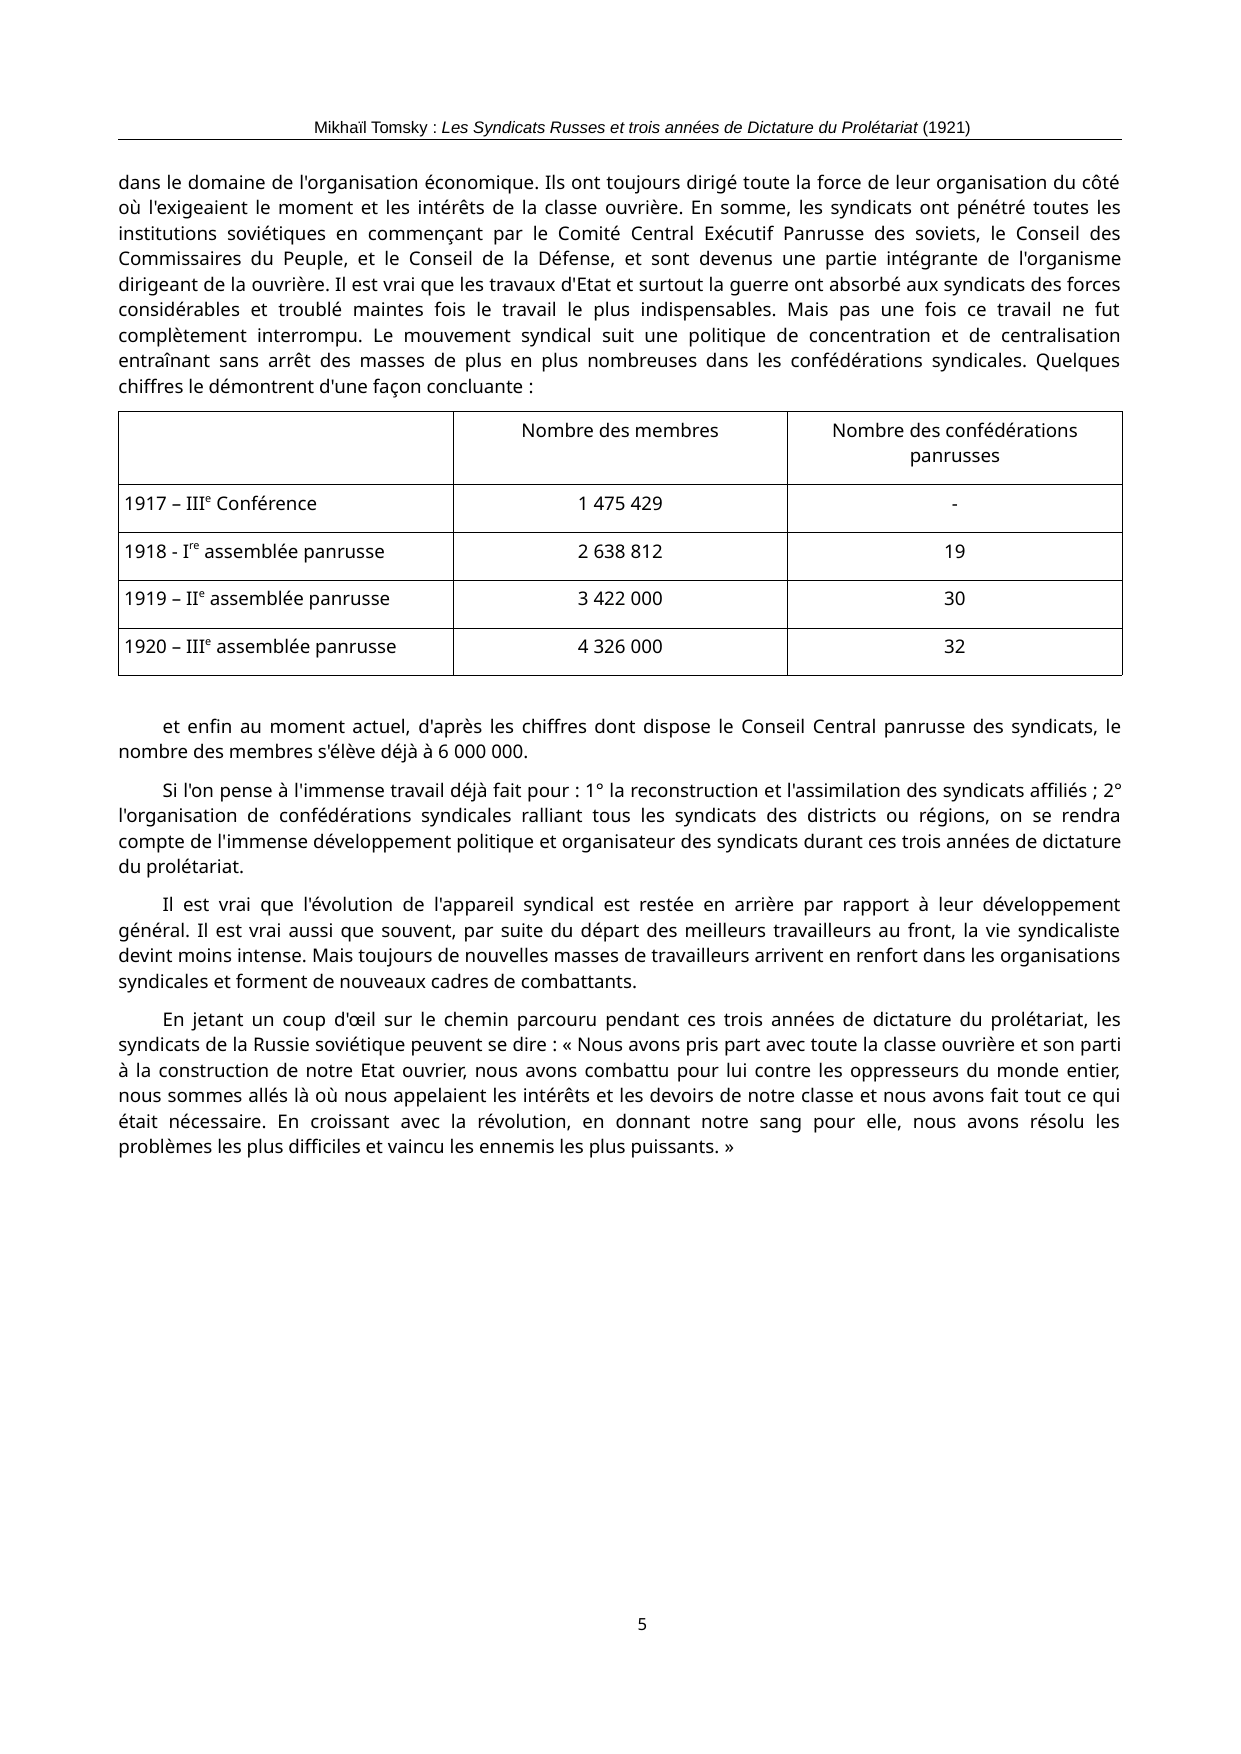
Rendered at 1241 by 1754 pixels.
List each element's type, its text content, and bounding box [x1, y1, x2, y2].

text Si l'on pense à l'immense travail déjà fait pour : 1° la reconstruction et l'assimilation des syndicats affiliés ; 2° l'organisation de confédérations syndicales ralliant tous les syndicats des districts ou régions, on se rendra compte de l'immense développement politique et organisateur des syndicats durant ces trois années de dictature du prolétariat. [118, 777, 1122, 879]
text Il est vrai que l'évolution de l'appareil syndical est restée en arrière par rapport à leur développement général. Il est vrai aussi que souvent, par suite du départ des meilleurs travailleurs au front, la vie syndicaliste devint moins intense. Mais toujours de nouvelles masses de travailleurs arrivent en renfort dans les organisations syndicales et forment de nouveaux cadres de combattants. [118, 891, 1122, 993]
table_cell 3 422 000 [454, 581, 787, 627]
table_cell 1920 – IIIe assemblée panrusse [119, 629, 453, 675]
table_header Nombre des confédérations panrusses [788, 412, 1122, 484]
table_cell 1918 - Ire assemblée panrusse [119, 533, 453, 580]
table_cell 30 [788, 581, 1122, 627]
text En jetant un coup d'œil sur le chemin parcouru pendant ces trois années de dictature du prolétariat, les syndicats de la Russie soviétique peuvent se dire : « Nous avons pris part avec toute la classe ouvrière et son parti à la construction de notre Etat ouvrier, nous avons combattu pour lui contre les oppresseurs du monde entier, nous sommes allés là où nous appelaient les intérêts et les devoirs de notre classe et nous avons fait tout ce qui était nécessaire. En croissant avec la révolution, en donnant notre sang pour elle, nous avons résolu les problèmes les plus difficiles et vaincu les ennemis les plus puissants. » [118, 1006, 1122, 1159]
text dans le domaine de l'organisation économique. Ils ont toujours dirigé toute la force de leur organisation du côté où l'exigeaient le moment et les intérêts de la classe ouvrière. En somme, les syndicats ont pénétré toutes les institutions soviétiques en commençant par le Comité Central Exécutif Panrusse des soviets, le Conseil des Commissaires du Peuple, et le Conseil de la Défense, et sont devenus une partie intégrante de l'organisme dirigeant de la ouvrière. Il est vrai que les travaux d'Etat et surtout la guerre ont absorbé aux syndicats des forces considérables et troublé maintes fois le travail le plus indispensables. Mais pas une fois ce travail ne fut complètement interrompu. Le mouvement syndical suit une politique de concentration et de centralisation entraînant sans arrêt des masses de plus en plus nombreuses dans les confédérations syndicales. Quelques chiffres le démontrent d'une façon concluante : [118, 169, 1122, 399]
table_cell 1919 – IIe assemblée panrusse [119, 581, 453, 627]
table_header Nombre des membres [454, 412, 787, 484]
table_cell 4 326 000 [454, 629, 787, 675]
table_cell - [788, 485, 1122, 532]
table_header [119, 412, 453, 484]
table_cell 32 [788, 629, 1122, 675]
table_cell 1917 – IIIe Conférence [119, 485, 453, 532]
text et enfin au moment actuel, d'après les chiffres dont dispose le Conseil Central panrusse des syndicats, le nombre des membres s'élève déjà à 6 000 000. [118, 713, 1122, 764]
table_cell 2 638 812 [454, 533, 787, 580]
table_cell 19 [788, 533, 1122, 580]
table_cell 1 475 429 [454, 485, 787, 532]
